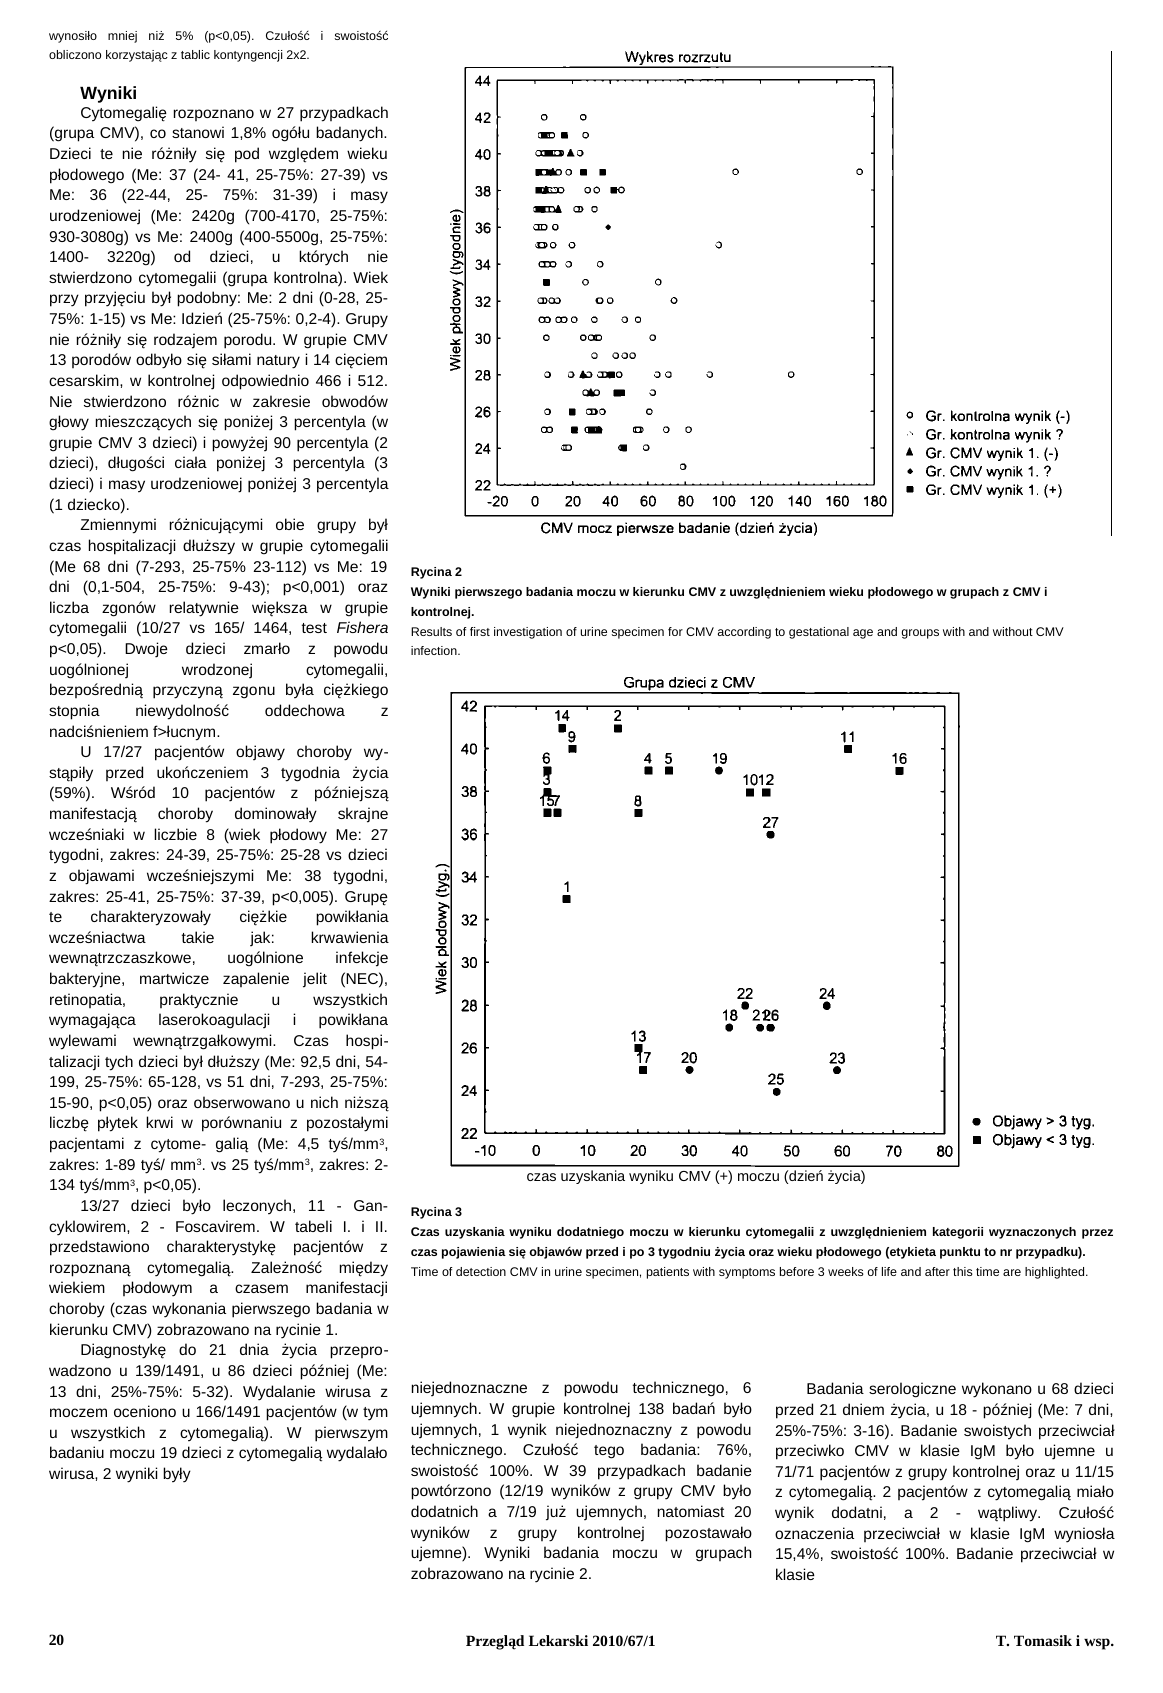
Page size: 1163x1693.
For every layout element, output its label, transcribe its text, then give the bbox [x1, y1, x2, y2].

text U 17/27 pacjentów objawy choroby wy­stąpiły przed ukończeniem 3 tygodnia ży­cia (59%). Wśród 10 pacjentów z później­szą manifestacją choroby dominowały skraj­ne wcześniaki w liczbie 8 (wiek płodowy Me: 27 tygodni, zakres: 24-39, 25-75%: 25-28 vs dzieci z objawami wcześniejszymi Me: 38 tygodni, zakres: 25-41, 25-75%: 37-39, p<0,005). Grupę te charakteryzowały cięż­kie powikłania wcześniactwa takie jak: krwa­wienia wewnątrzczaszkowe, uogólnione in­fekcje bakteryjne, martwicze zapalenie jelit (NEC), retinopatia, praktycznie u wszystkich wymagająca laserokoagulacji i powikłana wylewami wewnątrzgałkowymi. Czas hospi­talizacji tych dzieci był dłuższy (Me: 92,5 dni, 54-199, 25-75%: 65-128, vs 51 dni, 7-293, 25-75%: 15-90, p<0,05) oraz obserwowa­no u nich niższą liczbę płytek krwi w porów­naniu z pozostałymi pacjentami z cytome- galią (Me: 4,5 tyś/mm3, zakres: 1-89 tyś/ mm3. vs 25 tyś/mm3, zakres: 2-134 tyś/mm3, p<0,05). [49, 743, 388, 1194]
text Rycina 2 [411, 564, 1114, 579]
text Time of detection CMV in urine specimen, patients with symptoms before 3 weeks of life and after this time are highlighted. [411, 1264, 1115, 1278]
text Czas uzyskania wyniku dodatniego moczu w kierunku cytomegalii z uwzględnieniem kategorii wyznaczonych przez czas pojawienia się objawów przed i po 3 tygodniu życia oraz wieku płodowego (etykieta punktu to nr przypadku). [411, 1224, 1115, 1259]
text Cytomegalię rozpoznano w 27 przypad­kach (grupa CMV), co stanowi 1,8% ogółu badanych. Dzieci te nie różniły się pod względem wieku płodowego (Me: 37 (24- 41, 25-75%: 27-39) vs Me: 36 (22-44, 25- 75%: 31-39) i masy urodzeniowej (Me: 2420g (700-4170, 25-75%: 930-3080g) vs Me: 2400g (400-5500g, 25-75%: 1400- 3220g) od dzieci, u których nie stwierdzono cytomegalii (grupa kontrolna). Wiek przy przyjęciu był podobny: Me: 2 dni (0-28, 25- 75%: 1-15) vs Me: Idzień (25-75%: 0,2-4). Grupy nie różniły się rodzajem porodu. W grupie CMV 13 porodów odbyło się siłami natury i 14 cięciem cesarskim, w kontrolnej odpowiednio 466 i 512. Nie stwierdzono różnic w zakresie obwodów głowy miesz­czących się poniżej 3 percentyla (w grupie CMV 3 dzieci) i powyżej 90 percentyla (2 dzieci), długości ciała poniżej 3 percentyla (3 dzieci) i masy urodzeniowej poniżej 3 per­centyla (1 dziecko). [49, 103, 388, 513]
text niejednoznaczne z powodu technicznego, 6 ujemnych. W grupie kontrolnej 138 badań było ujemnych, 1 wynik niejednoznaczny z powodu technicznego. Czułość tego bada­nia: 76%, swoistość 100%. W 39 przypad­kach badanie powtórzono (12/19 wyników z grupy CMV było dodatnich a 7/19 już ujemnych, natomiast 20 wyników z grupy kontrolnej pozo­stawało ujemne). Wyniki badania moczu w gru­pach zobrazowano na rycinie 2. [411, 1379, 752, 1583]
text Zmiennymi różnicującymi obie grupy był czas hospitalizacji dłuższy w grupie cyto­megalii (Me 68 dni (7-293, 25-75% 23-112) vs Me: 19 dni (0,1-504, 25-75%: 9-43); p<0,001) oraz liczba zgonów relatywnie większa w grupie cytomegalii (10/27 vs 165/ 1464, test Fishera p<0,05). Dwoje dzieci zmarło z powodu uogólnionej wrodzonej cytomegalii, bezpośrednią przyczyną zgo­nu była ciężkiego stopnia niewydolność od­dechowa z nadciśnieniem f>łucnym. [49, 516, 388, 740]
text Badania serologiczne wykonano u 68 dzieci przed 21 dniem życia, u 18 - później (Me: 7 dni, 25%-75%: 3-16). Badanie swo­istych przeciwciał przeciwko CMV w klasie IgM było ujemne u 71/71 pacjentów z grupy kontrolnej oraz u 11/15 z cytomegalią. 2 pacjentów z cytomegalią miało wynik dodat­ni, a 2 - wątpliwy. Czułość oznaczenia prze­ciwciał w klasie IgM wyniosła 15,4%, swo­istość 100%. Badanie przeciwciał w klasie [775, 1380, 1114, 1584]
text wynosiło mniej niż 5% (p<0,05). Czułość i swoistość obliczono korzystając z tablic kontyngencji 2x2. [49, 28, 388, 62]
text czas uzyskania wyniku CMV (+) moczu (dzień życia) [526, 1167, 876, 1184]
text Diagnostykę do 21 dnia życia przepro­wadzono u 139/1491, u 86 dzieci później (Me: 13 dni, 25%-75%: 5-32). Wydalanie wirusa z moczem oceniono u 166/1491 pa­cjentów (w tym u wszystkich z cytomega­lią). W pierwszym badaniu moczu 19 dzieci z cytomegalią wydalało wirusa, 2 wyniki były [49, 1341, 388, 1483]
text Wyniki pierwszego badania moczu w kierunku CMV z uwzględnieniem wieku płodowego w grupach z CMV i kontrolnej. [411, 584, 1114, 619]
text Rycina 3 [411, 1204, 1115, 1219]
text 13/27 dzieci było leczonych, 11 - Gan- cyklowirem, 2 - Foscavirem. W tabeli I. i II. przedstawiono charakterystykę pacjentów z rozpoznaną cytomegalią. Zależność między wiekiem płodowym a czasem manifestacji choroby (czas wykonania pierwszego ba­dania w kierunku CMV) zobrazowano na ry­cinie 1. [49, 1197, 388, 1338]
picture [435, 677, 1102, 1167]
subtitle Wyniki [49, 83, 388, 103]
text 20 [48, 1631, 71, 1649]
picture [449, 51, 1113, 536]
text Przegląd Lekarski 2010/67/1 [466, 1632, 697, 1650]
text T. Tomasik i wsp. [984, 1631, 1114, 1649]
text Results of first investigation of urine specimen for CMV according to gestational age and groups with and without CMV infection. [411, 624, 1114, 658]
